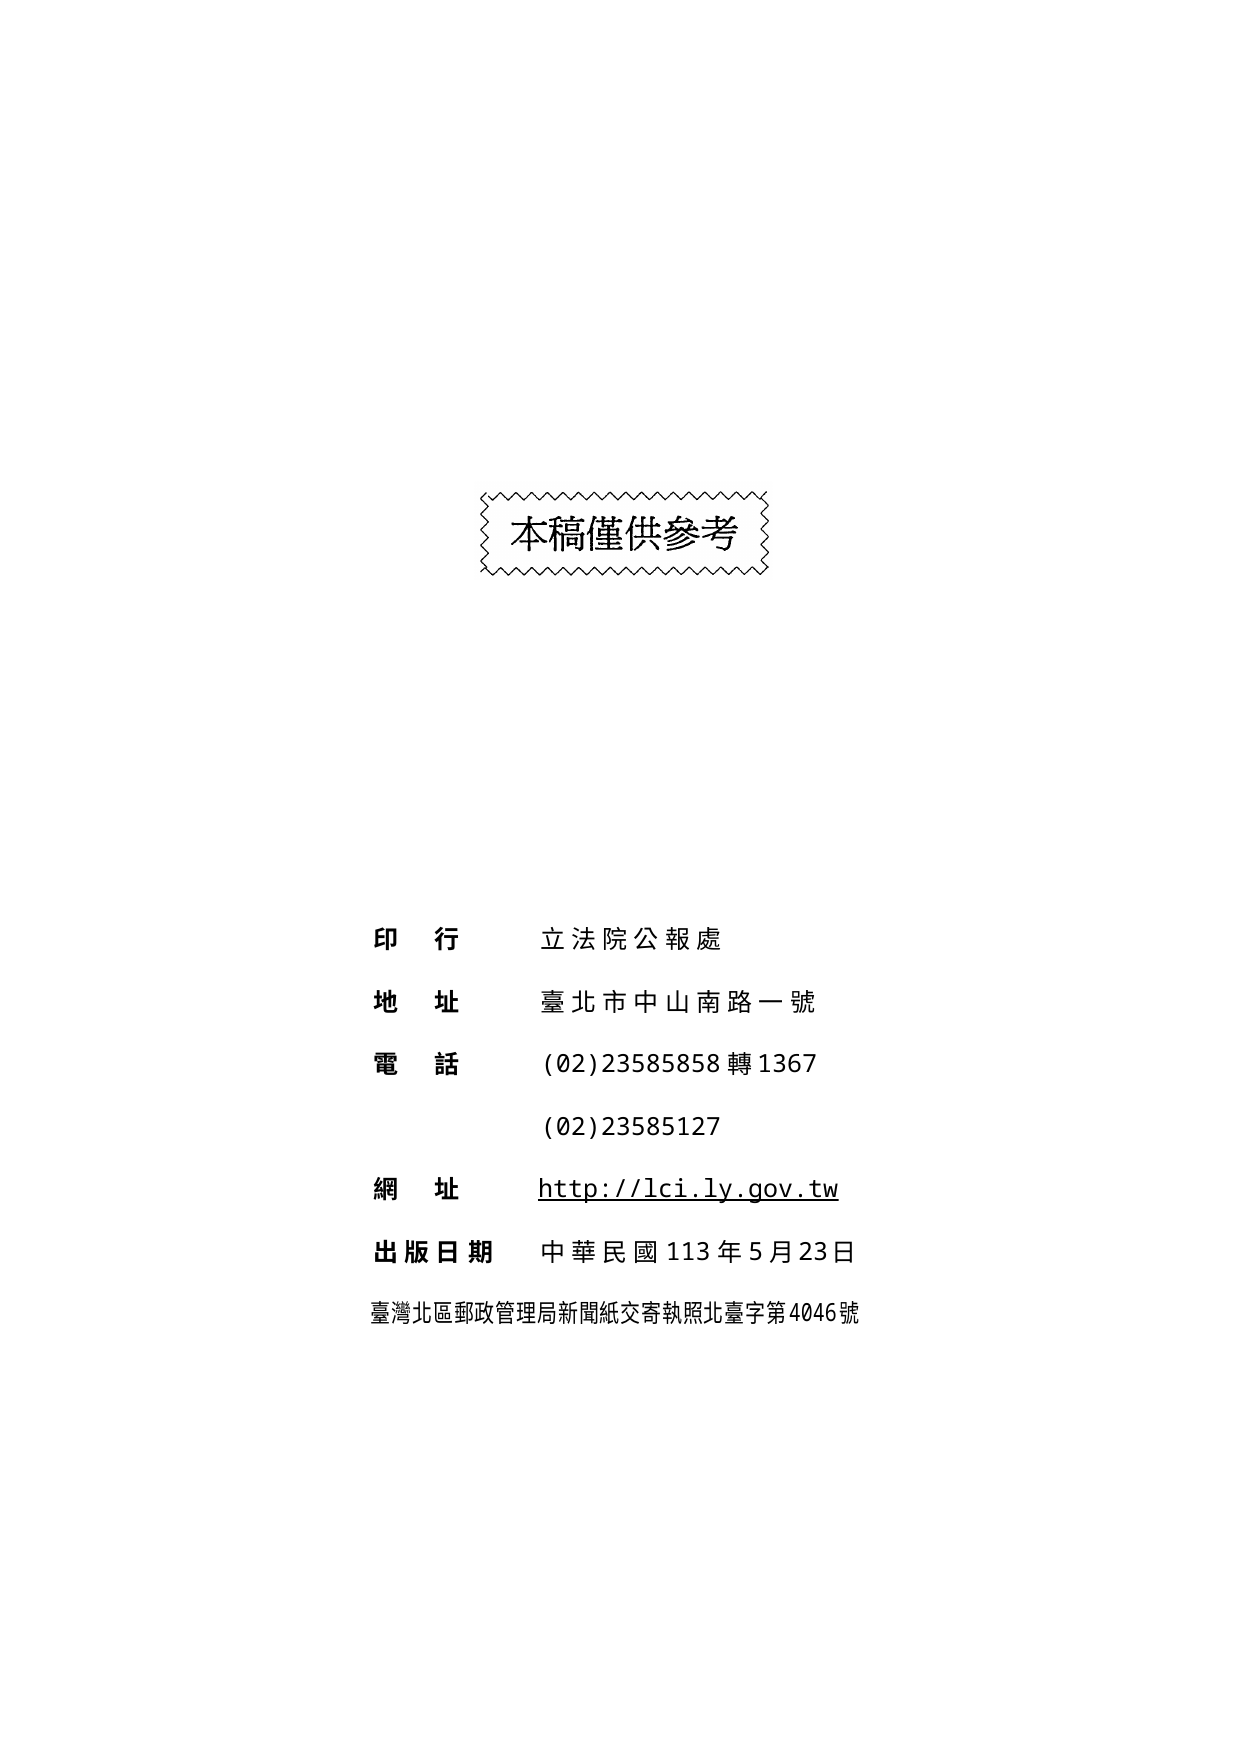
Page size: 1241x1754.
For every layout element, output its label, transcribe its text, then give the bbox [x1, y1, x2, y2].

table_cell 臺北市中山南路一號 [534, 969, 878, 1031]
table_cell 地址 [362, 969, 534, 1031]
table_cell 電話 [362, 1031, 534, 1156]
table_header 印行 [362, 906, 534, 969]
table_header [468, 406, 773, 594]
table_cell 中華民國113年5月23日 [534, 1219, 878, 1281]
table_cell 臺灣北區郵政管理局新聞紙交寄執照北臺字第4046號 [362, 1281, 878, 1344]
table_header 立法院公報處 [534, 906, 878, 969]
table_cell (02)23585858轉1367 (02)23585127 [534, 1031, 878, 1156]
table_cell 網址 [362, 1156, 534, 1219]
table_cell 出版日期 [362, 1219, 534, 1281]
table_cell http://lci.ly.gov.tw [534, 1156, 878, 1219]
